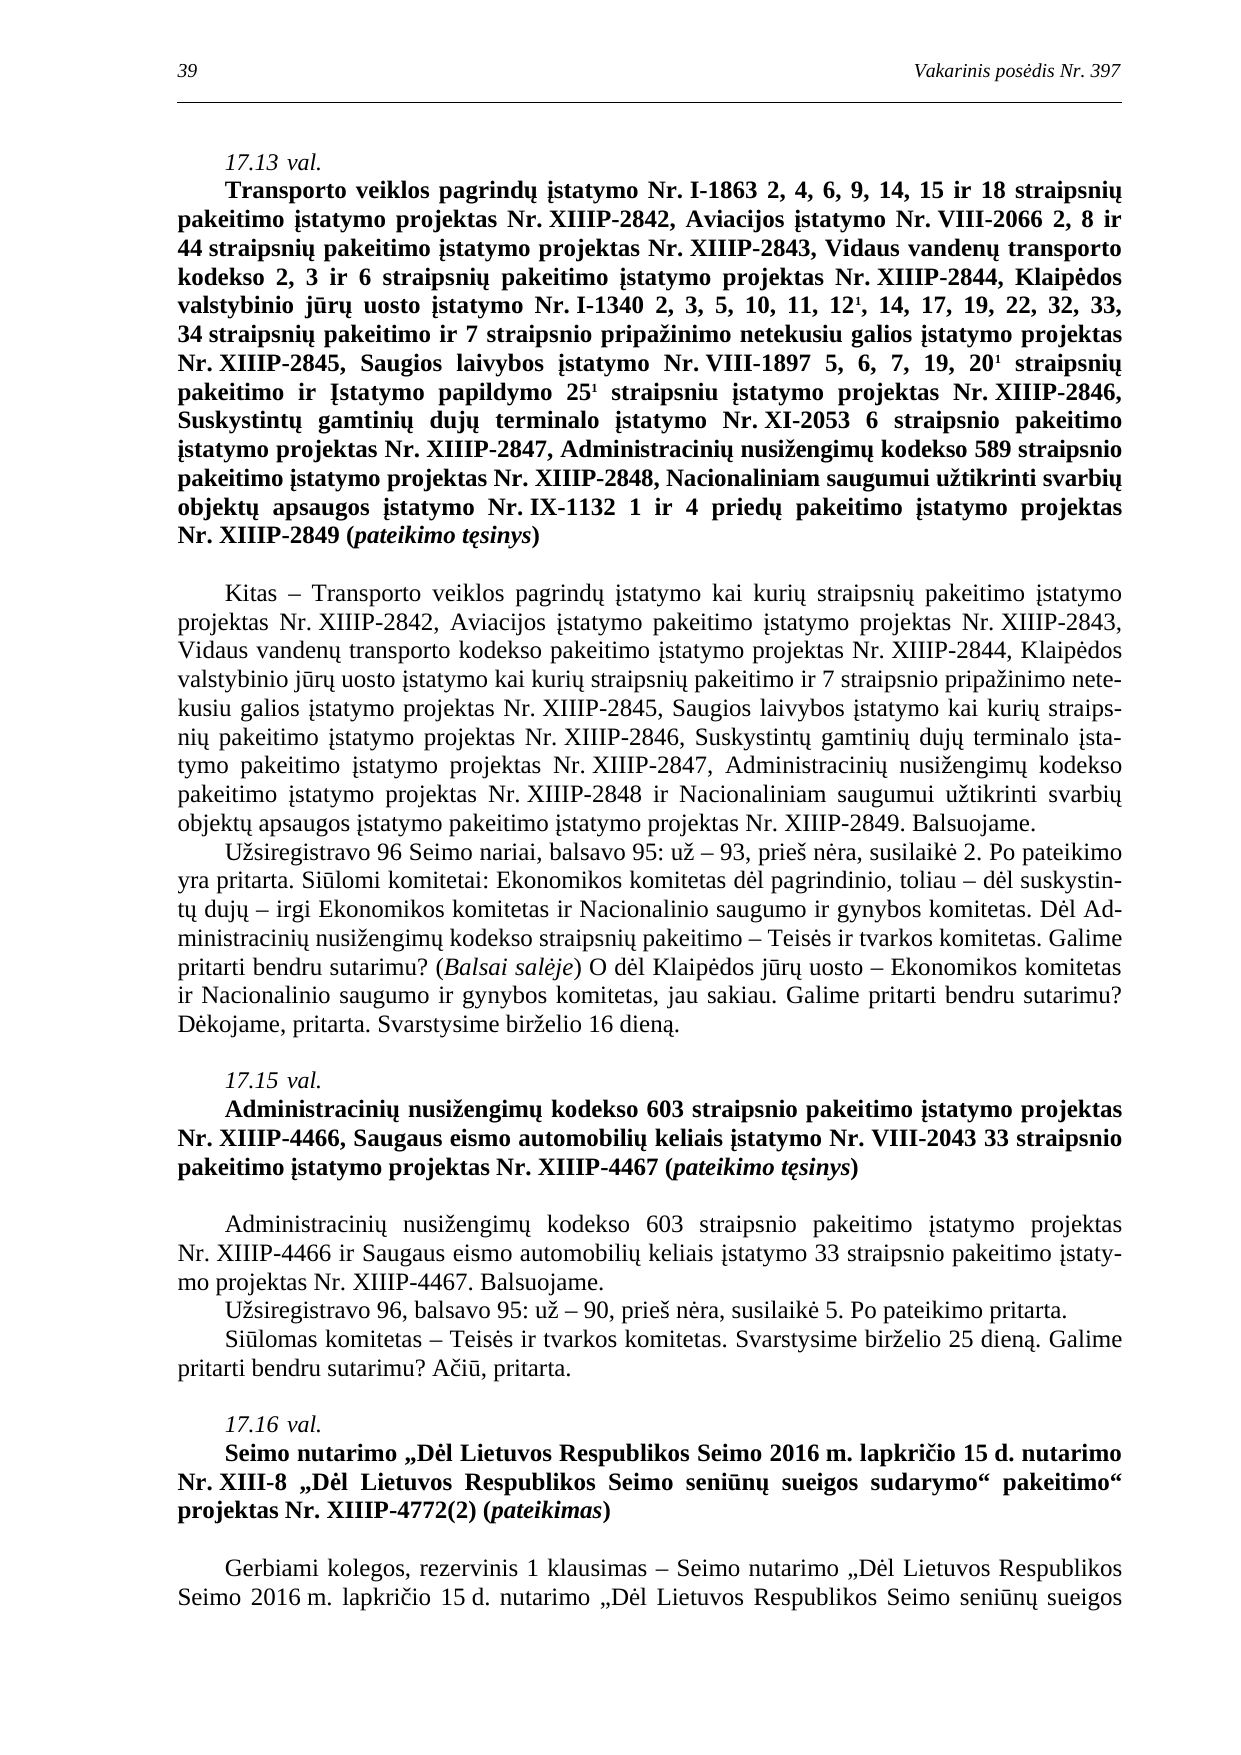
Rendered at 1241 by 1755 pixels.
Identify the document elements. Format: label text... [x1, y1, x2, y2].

text 17.15 val. [224, 1067, 1122, 1094]
text Už­si­re­gist­ra­vo 96, bal­sa­vo 95: už – 90, prieš nė­ra, su­si­lai­kė 5. Po pa­tei­ki­mo pri­tar­ta. [177, 1295, 1122, 1324]
text 17.16 val. [224, 1410, 1122, 1438]
text 17.13 val. [224, 148, 1122, 175]
text Trans­por­to veik­los pa­grin­dų įsta­ty­mo Nr. I-1863 2, 4, 6, 9, 14, 15 ir 18 straips­nių pa­kei­ti­mo įsta­ty­mo pro­jek­tas Nr. XIIIP-2842, Avia­ci­jos įsta­ty­mo Nr. VIII-2066 2, 8 ir 44 straips­nių pa­kei­ti­mo įsta­ty­mo pro­jek­tas Nr. XIIIP-2843, Vi­daus van­de­nų trans­por­to kodek­so 2, 3 ir 6 straips­nių pa­kei­ti­mo įsta­ty­mo pro­jek­tas Nr. XIIIP-2844, Klai­pė­dos vals­ty­bi­nio jū­rų uos­to įsta­ty­mo Nr. I-1340 2, 3, 5, 10, 11, 121, 14, 17, 19, 22, 32, 33, 34 straips­nių pa­kei­ti­mo ir 7 straips­nio pri­pa­ži­ni­mo ne­te­ku­siu ga­lios įsta­ty­mo pro­jek­tas Nr. XIIIP-2845, Sau­gios lai­vy­bos įsta­ty­mo Nr. VIII-1897 5, 6, 7, 19, 201 straips­nių pakeiti­mo ir Įsta­ty­mo pa­pil­dy­mo 251 straips­niu įsta­ty­mo pro­jek­tas Nr. XIIIP-2846, Suskys­tin­tų gam­ti­nių du­jų ter­mi­na­lo įsta­ty­mo Nr. XI-2053 6 straips­nio pa­kei­ti­mo įstatymo pro­jek­tas Nr. XIIIP-2847, Ad­mi­nist­ra­ci­nių nu­si­žen­gi­mų ko­dek­so 589 straips­nio pa­kei­ti­mo įsta­ty­mo pro­jek­tas Nr. XIIIP-2848, Na­cio­na­li­niam sau­gu­mui už­tik­rin­ti svar­bių ob­jek­tų ap­sau­gos įsta­ty­mo Nr. IX-1132 1 ir 4 prie­dų pa­kei­ti­mo įsta­ty­mo pro­jek­tas Nr. XIIIP-2849 (pa­tei­ki­mo tę­si­nys) [177, 175, 1122, 549]
text Ki­tas – Trans­por­to veik­los pa­grin­dų įsta­ty­mo kai ku­rių straips­nių pa­kei­ti­mo įsta­ty­mo pro­jek­tas Nr. XIIIP-2842, Avia­ci­jos įsta­ty­mo pa­kei­ti­mo įsta­ty­mo pro­jek­tas Nr. XIIIP-2843, Vi­daus van­de­nų trans­por­to ko­dek­so pa­kei­ti­mo įsta­ty­mo pro­jek­tas Nr. XIIIP-2844, Klai­pė­dos vals­ty­bi­nio jū­rų uos­to įsta­ty­mo kai ku­rių straips­nių pa­kei­ti­mo ir 7 straips­nio pri­pa­ži­ni­mo ne­te­ku­siu ga­lios įsta­ty­mo pro­jek­tas Nr. XIIIP-2845, Sau­gios lai­vy­bos įsta­ty­mo kai ku­rių straips­nių pa­kei­ti­mo įsta­ty­mo pro­jek­tas Nr. XIIIP-2846, Su­skys­tin­tų gam­ti­nių du­jų ter­mi­na­lo įsta­tymo pa­kei­ti­mo įsta­ty­mo pro­jek­tas Nr. XIIIP-2847, Ad­mi­nist­ra­ci­nių nu­si­žen­gi­mų ko­dek­so pakei­ti­mo įsta­ty­mo pro­jek­tas Nr. XIIIP-2848 ir Na­cio­na­li­niam sau­gu­mui už­tik­rin­ti svar­bių ob­jek­tų ap­sau­gos įsta­ty­mo pa­kei­ti­mo įsta­ty­mo pro­jek­tas Nr. XIIIP-2849. Bal­suo­ja­me. [177, 578, 1122, 837]
text Ad­mi­nist­ra­ci­nių nu­si­žen­gi­mų ko­dek­so 603 straips­nio pa­kei­ti­mo įsta­ty­mo pro­jek­tas Nr. XIIIP-4466 ir Sau­gaus eis­mo au­to­mo­bi­lių ke­liais įsta­ty­mo 33 straips­nio pa­kei­ti­mo įsta­ty­mo pro­jek­tas Nr. XIIIP-4467. Bal­suo­ja­me. [177, 1209, 1122, 1295]
text Siū­lo­mas ko­mi­te­tas – Tei­sės ir tvar­kos ko­mi­te­tas. Svars­ty­si­me bir­že­lio 25 die­ną. Ga­li­me pri­tar­ti ben­dru su­ta­ri­mu? Ačiū, pri­tar­ta. [177, 1324, 1122, 1382]
text Ger­bia­mi ko­le­gos, re­zer­vi­nis 1 klau­si­mas – Sei­mo nu­ta­ri­mo „Dėl Lie­tu­vos Res­pub­li­kos Sei­mo 2016 m. lap­kri­čio 15 d. nu­ta­ri­mo „Dėl Lie­tu­vos Res­pub­li­kos Sei­mo se­niū­nų su­ei­gos [177, 1553, 1122, 1611]
text Už­si­re­gist­ra­vo 96 Sei­mo na­riai, bal­sa­vo 95: už – 93, prieš nė­ra, su­si­lai­kė 2. Po pa­tei­ki­mo yra pri­tar­ta. Siū­lo­mi ko­mi­te­tai: Eko­no­mi­kos ko­mi­te­tas dėl pa­grin­di­nio, to­liau – dėl su­skys­tin­tų du­jų – ir­gi Eko­no­mi­kos ko­mi­te­tas ir Na­cio­na­li­nio sau­gu­mo ir gy­ny­bos ko­mi­te­tas. Dėl Ad­mi­nist­ra­ci­nių nu­si­žen­gi­mų ko­dek­so straips­nių pa­kei­ti­mo – Tei­sės ir tvar­kos ko­mi­te­tas. Ga­li­me pri­tar­ti ben­dru su­ta­ri­mu? (Bal­sai sa­lė­je) O dėl Klai­pė­dos jū­rų uos­to – Eko­no­mi­kos ko­mi­te­tas ir Na­cio­na­li­nio sau­gu­mo ir gy­ny­bos ko­mi­te­tas, jau sa­kiau. Ga­li­me pri­tar­ti ben­dru su­ta­ri­mu? Dė­ko­ja­me, pri­tar­ta. Svars­ty­si­me bir­že­lio 16 die­ną. [177, 837, 1122, 1038]
text Sei­mo nu­ta­ri­mo „Dėl Lie­tu­vos Res­pub­li­kos Sei­mo 2016 m. lap­kri­čio 15 d. nu­ta­ri­mo Nr. XIII-8 „Dėl Lie­tu­vos Res­pub­li­kos Sei­mo se­niū­nų su­ei­gos su­da­ry­mo“ pa­kei­ti­mo“ pro­jek­tas Nr. XIIIP-4772(2) (pa­tei­ki­mas) [177, 1438, 1122, 1524]
text Ad­mi­nist­ra­ci­nių nu­si­žen­gi­mų ko­dek­so 603 straips­nio pa­kei­ti­mo įsta­ty­mo pro­jek­tas Nr. XIIIP-4466, Sau­gaus eis­mo au­to­mo­bi­lių ke­liais įsta­ty­mo Nr. VIII-2043 33 straips­nio pa­kei­ti­mo įsta­ty­mo pro­jek­tas Nr. XIIIP-4467 (pa­tei­ki­mo tę­si­nys) [177, 1094, 1122, 1180]
